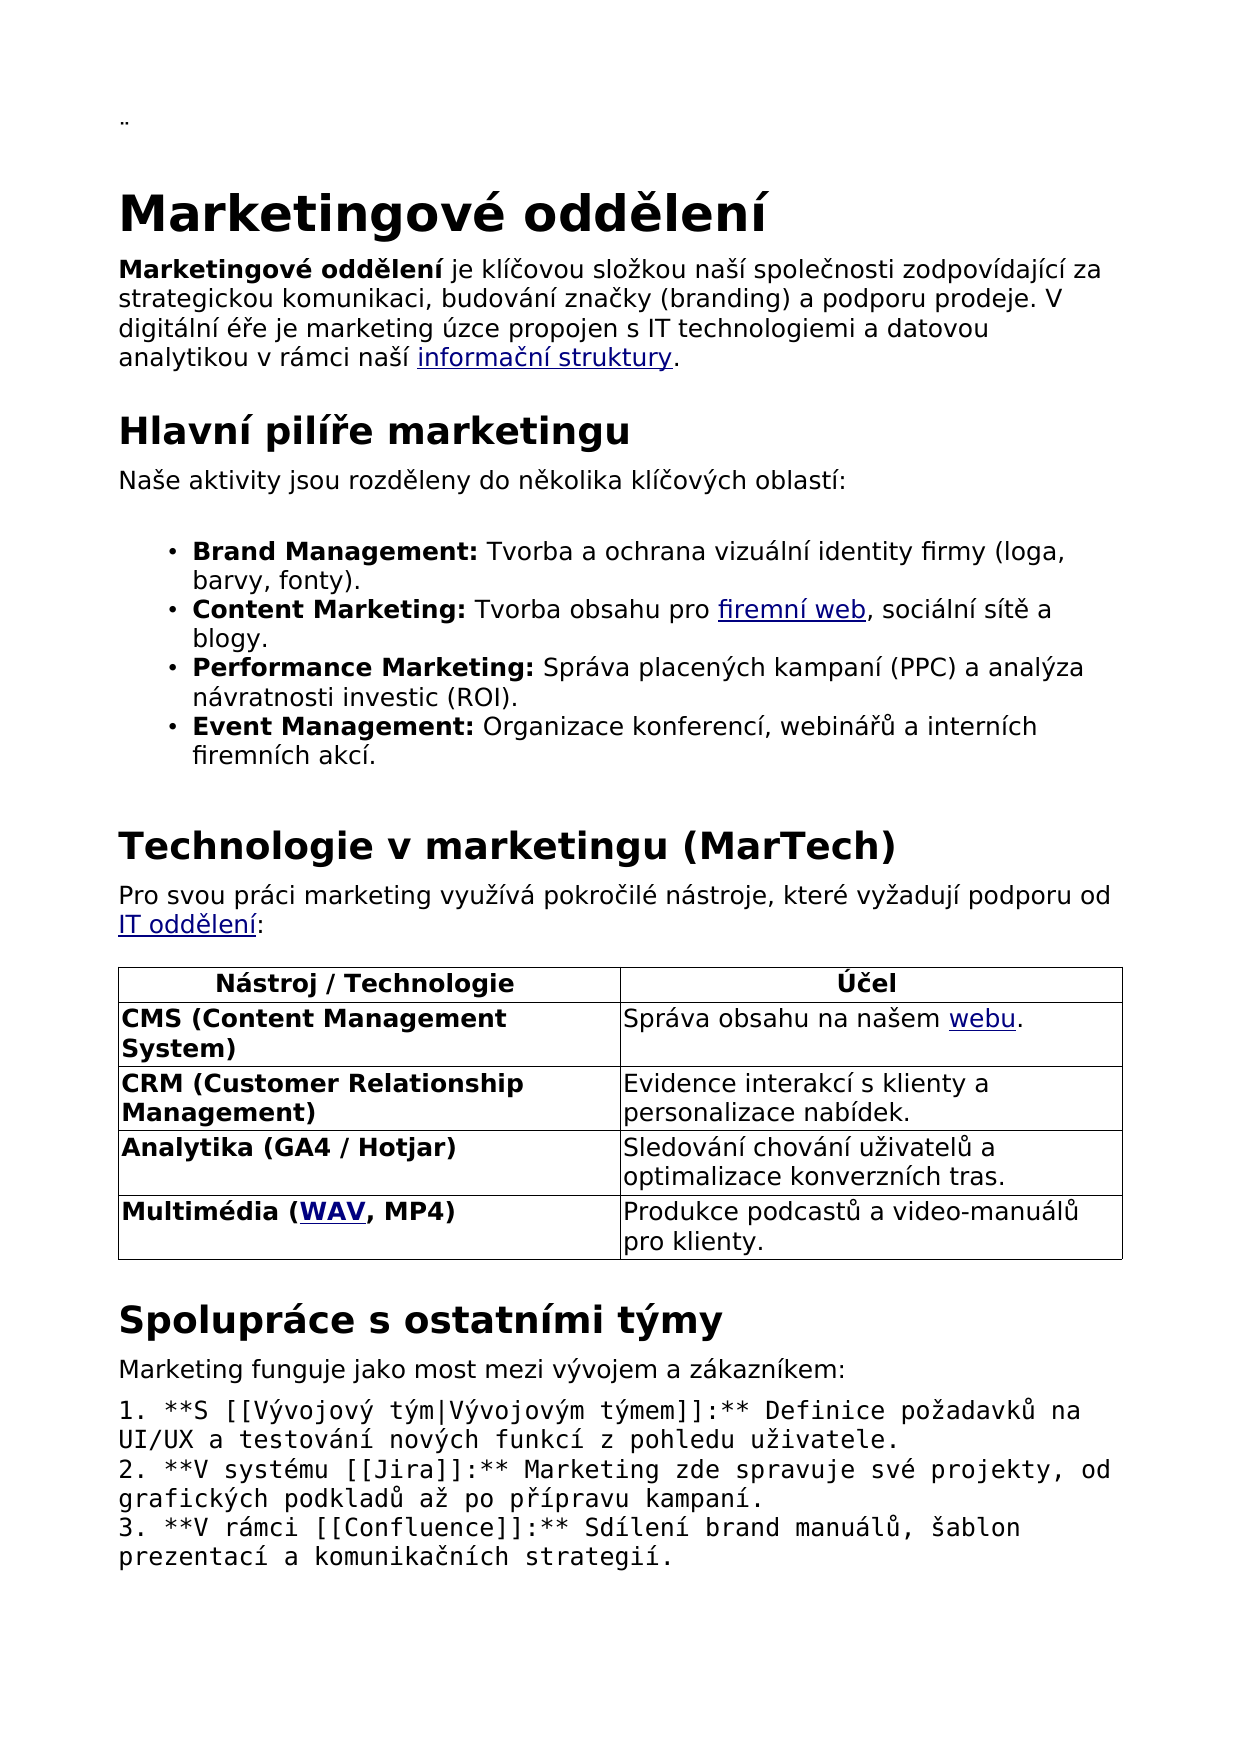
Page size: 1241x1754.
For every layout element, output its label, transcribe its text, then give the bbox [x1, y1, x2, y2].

table_cell Evidence interakcí s klienty a personalizace nabídek. [621, 1067, 1122, 1130]
text ¨ [118, 118, 1122, 147]
table_cell CMS (Content Management System) [119, 1003, 620, 1066]
table_cell Sledování chování uživatelů a optimalizace konverzních tras. [621, 1131, 1122, 1194]
list Performance Marketing: Správa placených kampaní (PPC) a analýza návratnosti investic (ROI). [177, 654, 1122, 712]
table_cell Správa obsahu na našem webu. [621, 1003, 1122, 1066]
table_header Účel [621, 968, 1122, 1002]
table_cell CRM (Customer Relationship Management) [119, 1067, 620, 1130]
subtitle Marketingové oddělení [118, 185, 1122, 243]
text Pro svou práci marketing využívá pokročilé nástroje, které vyžadují podporu od IT oddělení: [118, 881, 1122, 939]
table_cell Analytika (GA4 / Hotjar) [119, 1131, 620, 1194]
list Event Management: Organizace konferencí, webinářů a interních firemních akcí. [177, 712, 1122, 770]
table_cell Produkce podcastů a video-manuálů pro klienty. [621, 1196, 1122, 1259]
text Marketing funguje jako most mezi vývojem a zákazníkem: [118, 1355, 1122, 1384]
text Marketingové oddělení je klíčovou složkou naší společnosti zodpovídající za strategickou komunikaci, budování značky (branding) a podporu prodeje. V digitální éře je marketing úzce propojen s IT technologiemi a datovou analytikou v rámci naší informační struktury. [118, 256, 1122, 372]
subtitle Technologie v marketingu (MarTech) [118, 825, 1122, 868]
list Brand Management: Tvorba a ochrana vizuální identity firmy (loga, barvy, fonty). [177, 537, 1122, 595]
subtitle Hlavní pilíře marketingu [118, 410, 1122, 453]
table_cell Multimédia (WAV, MP4) [119, 1196, 620, 1259]
list Content Marketing: Tvorba obsahu pro firemní web, sociální sítě a blogy. [177, 595, 1122, 654]
subtitle Spolupráce s ostatními týmy [118, 1299, 1122, 1342]
table_header Nástroj / Technologie [119, 968, 620, 1002]
text Naše aktivity jsou rozděleny do několika klíčových oblastí: [118, 466, 1122, 495]
text 1. **S [[Vývojový tým|Vývojovým týmem]]:** Definice požadavků na UI/UX a testování nových funkcí z pohledu uživatele. 2. **V systému [[Jira]]:** Marketing zde spravuje své projekty, od grafických podkladů až po přípravu kampaní. 3. **V rámci [[Confluence]]:** Sdílení brand manuálů, šablon prezentací a komunikačních strategií. [118, 1396, 1122, 1571]
